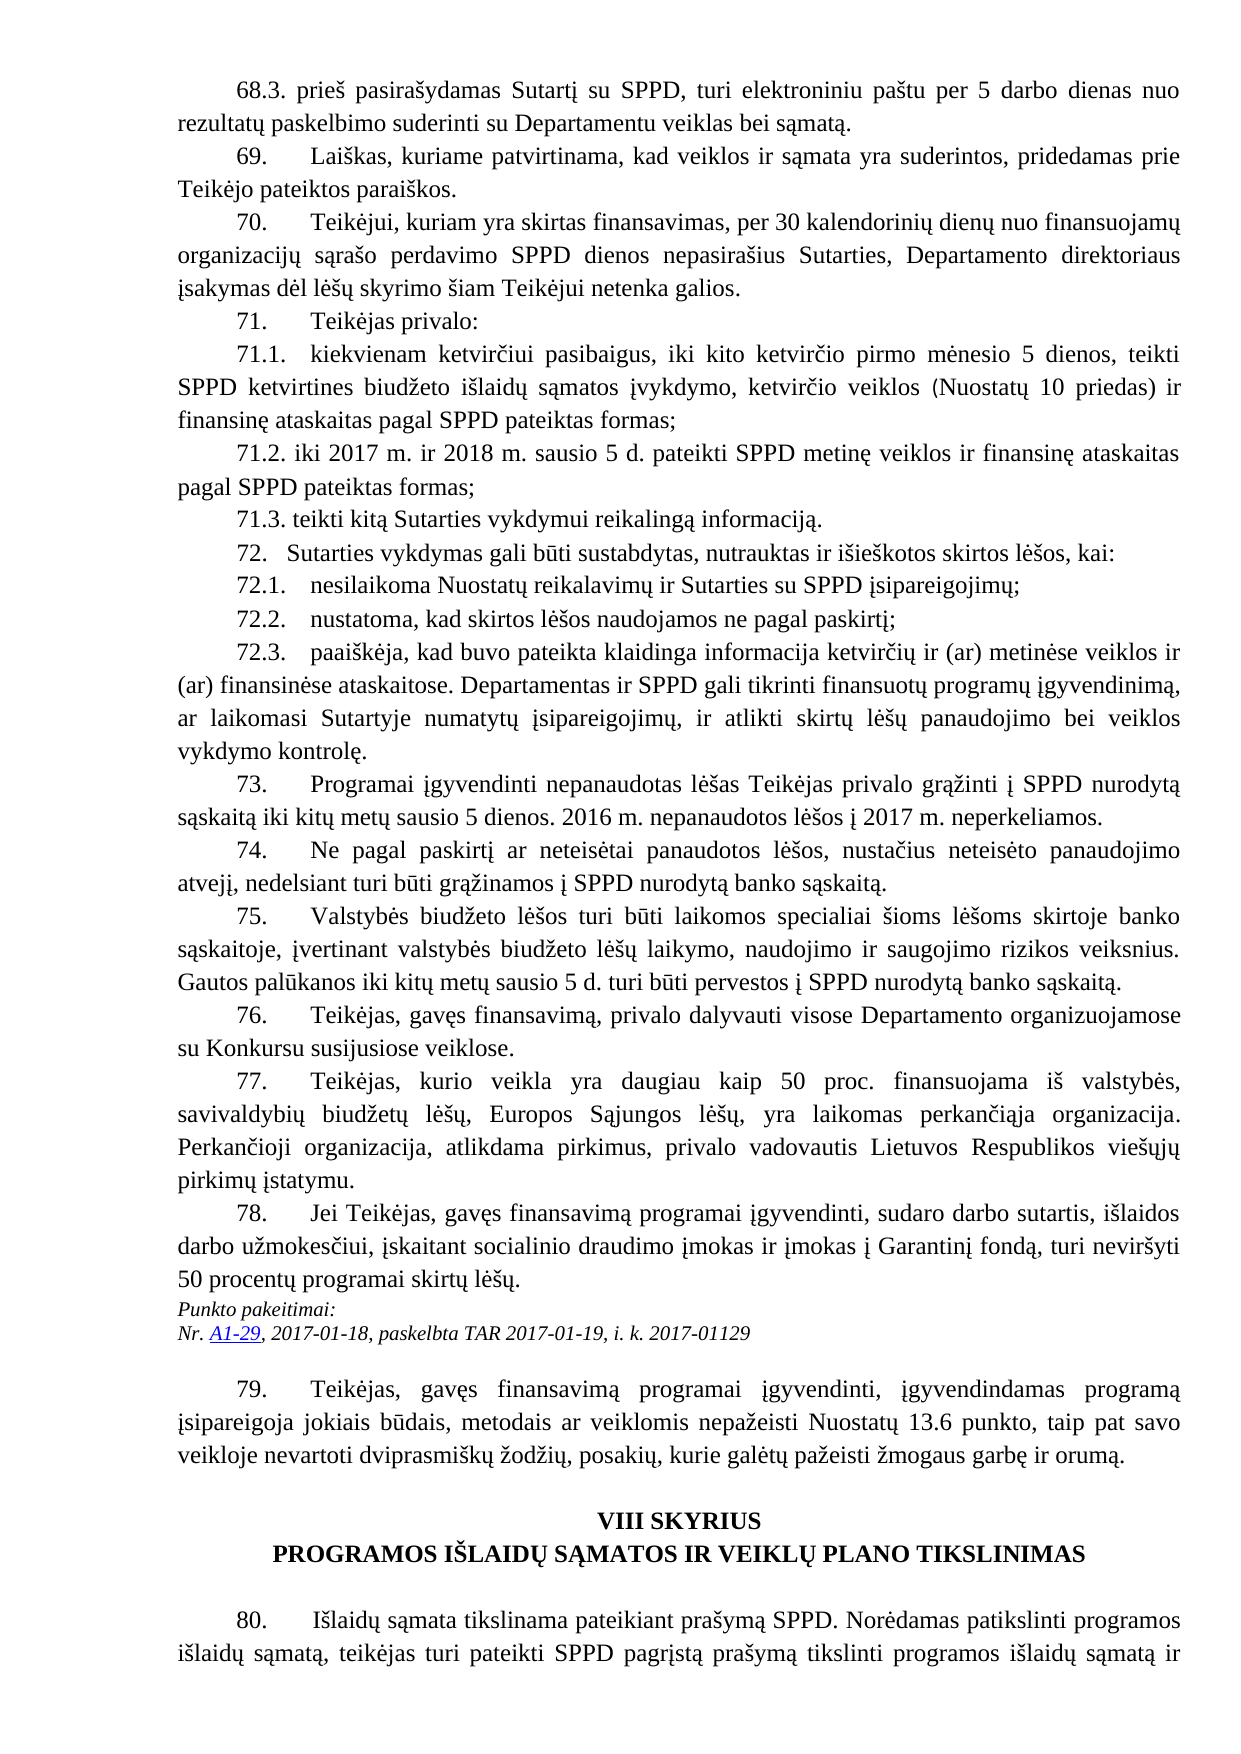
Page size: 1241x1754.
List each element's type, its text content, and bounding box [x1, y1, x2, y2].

text 72. Sutarties vykdymas gali būti sustabdytas, nutrauktas ir išieškotos skirtos lėšos, kai: [236, 538, 1181, 566]
text Punkto pakeitimai: [177, 1297, 1181, 1321]
text 74. Ne pagal paskirtį ar neteisėtai panaudotos lėšos, nustačius neteisėto panaudojimo atvejį, nedelsiant turi būti grąžinamos į SPPD nurodytą banko sąskaitą. [177, 835, 1181, 897]
text 76. Teikėjas, gavęs finansavimą, privalo dalyvauti visose Departamento organizuojamose su Konkursu susijusiose veiklose. [177, 1000, 1181, 1062]
text Nr. A1-29, 2017-01-18, paskelbta TAR 2017-01-19, i. k. 2017-01129 [177, 1321, 1181, 1345]
text 69. Laiškas, kuriame patvirtinama, kad veiklos ir sąmata yra suderintos, pridedamas prie Teikėjo pateiktos paraiškos. [177, 141, 1181, 203]
text 72.2. nustatoma, kad skirtos lėšos naudojamos ne pagal paskirtį; [177, 604, 1181, 632]
text 70. Teikėjui, kuriam yra skirtas finansavimas, per 30 kalendorinių dienų nuo finansuojamų organizacijų sąrašo perdavimo SPPD dienos nepasirašius Sutarties, Departamento direktoriaus įsakymas dėl lėšų skyrimo šiam Teikėjui netenka galios. [177, 207, 1181, 302]
text 73. Programai įgyvendinti nepanaudotas lėšas Teikėjas privalo grąžinti į SPPD nurodytą sąskaitą iki kitų metų sausio 5 dienos. 2016 m. nepanaudotos lėšos į 2017 m. neperkeliamos. [177, 769, 1181, 831]
text 77. Teikėjas, kurio veikla yra daugiau kaip 50 proc. finansuojama iš valstybės, savivaldybių biudžetų lėšų, Europos Sąjungos lėšų, yra laikomas perkančiąja organizacija. Perkančioji organizacija, atlikdama pirkimus, privalo vadovautis Lietuvos Respublikos viešųjų pirkimų įstatymu. [177, 1066, 1181, 1194]
text 71. Teikėjas privalo: [177, 306, 1181, 335]
text 72.3. paaiškėja, kad buvo pateikta klaidinga informacija ketvirčių ir (ar) metinėse veiklos ir (ar) finansinėse ataskaitose. Departamentas ir SPPD gali tikrinti finansuotų programų įgyvendinimą, ar laikomasi Sutartyje numatytų įsipareigojimų, ir atlikti skirtų lėšų panaudojimo bei veiklos vykdymo kontrolę. [177, 637, 1181, 764]
text 72.1. nesilaikoma Nuostatų reikalavimų ir Sutarties su SPPD įsipareigojimų; [177, 571, 1181, 599]
text 71.3. teikti kitą Sutarties vykdymui reikalingą informaciją. [177, 504, 1181, 533]
text 68.3. prieš pasirašydamas Sutartį su SPPD, turi elektroniniu paštu per 5 darbo dienas nuo rezultatų paskelbimo suderinti su Departamentu veiklas bei sąmatą. [177, 75, 1181, 137]
text 80. Išlaidų sąmata tikslinama pateikiant prašymą SPPD. Norėdamas patikslinti programos išlaidų sąmatą, teikėjas turi pateikti SPPD pagrįstą prašymą tikslinti programos išlaidų sąmatą ir [177, 1605, 1181, 1667]
text 71.1. kiekvienam ketvirčiui pasibaigus, iki kito ketvirčio pirmo mėnesio 5 dienos, teikti SPPD ketvirtines biudžeto išlaidų sąmatos įvykdymo, ketvirčio veiklos (Nuostatų 10 priedas) ir finansinę ataskaitas pagal SPPD pateiktas formas; [177, 339, 1181, 434]
text PROGRAMOS IŠLAIDŲ SĄMATOS IR VEIKLŲ PLANO TIKSLINIMAS [177, 1539, 1181, 1568]
text 78. Jei Teikėjas, gavęs finansavimą programai įgyvendinti, sudaro darbo sutartis, išlaidos darbo užmokesčiui, įskaitant socialinio draudimo įmokas ir įmokas į Garantinį fondą, turi neviršyti 50 procentų programai skirtų lėšų. [177, 1198, 1181, 1293]
text 79. Teikėjas, gavęs finansavimą programai įgyvendinti, įgyvendindamas programą įsipareigoja jokiais būdais, metodais ar veiklomis nepažeisti Nuostatų 13.6 punkto, taip pat savo veikloje nevartoti dviprasmiškų žodžių, posakių, kurie galėtų pažeisti žmogaus garbę ir orumą. [177, 1374, 1181, 1469]
text 71.2. iki 2017 m. ir 2018 m. sausio 5 d. pateikti SPPD metinę veiklos ir finansinę ataskaitas pagal SPPD pateiktas formas; [177, 438, 1181, 500]
text VIII SKYRIUS [177, 1506, 1181, 1535]
text 75. Valstybės biudžeto lėšos turi būti laikomos specialiai šioms lėšoms skirtoje banko sąskaitoje, įvertinant valstybės biudžeto lėšų laikymo, naudojimo ir saugojimo rizikos veiksnius. Gautos palūkanos iki kitų metų sausio 5 d. turi būti pervestos į SPPD nurodytą banko sąskaitą. [177, 901, 1181, 996]
